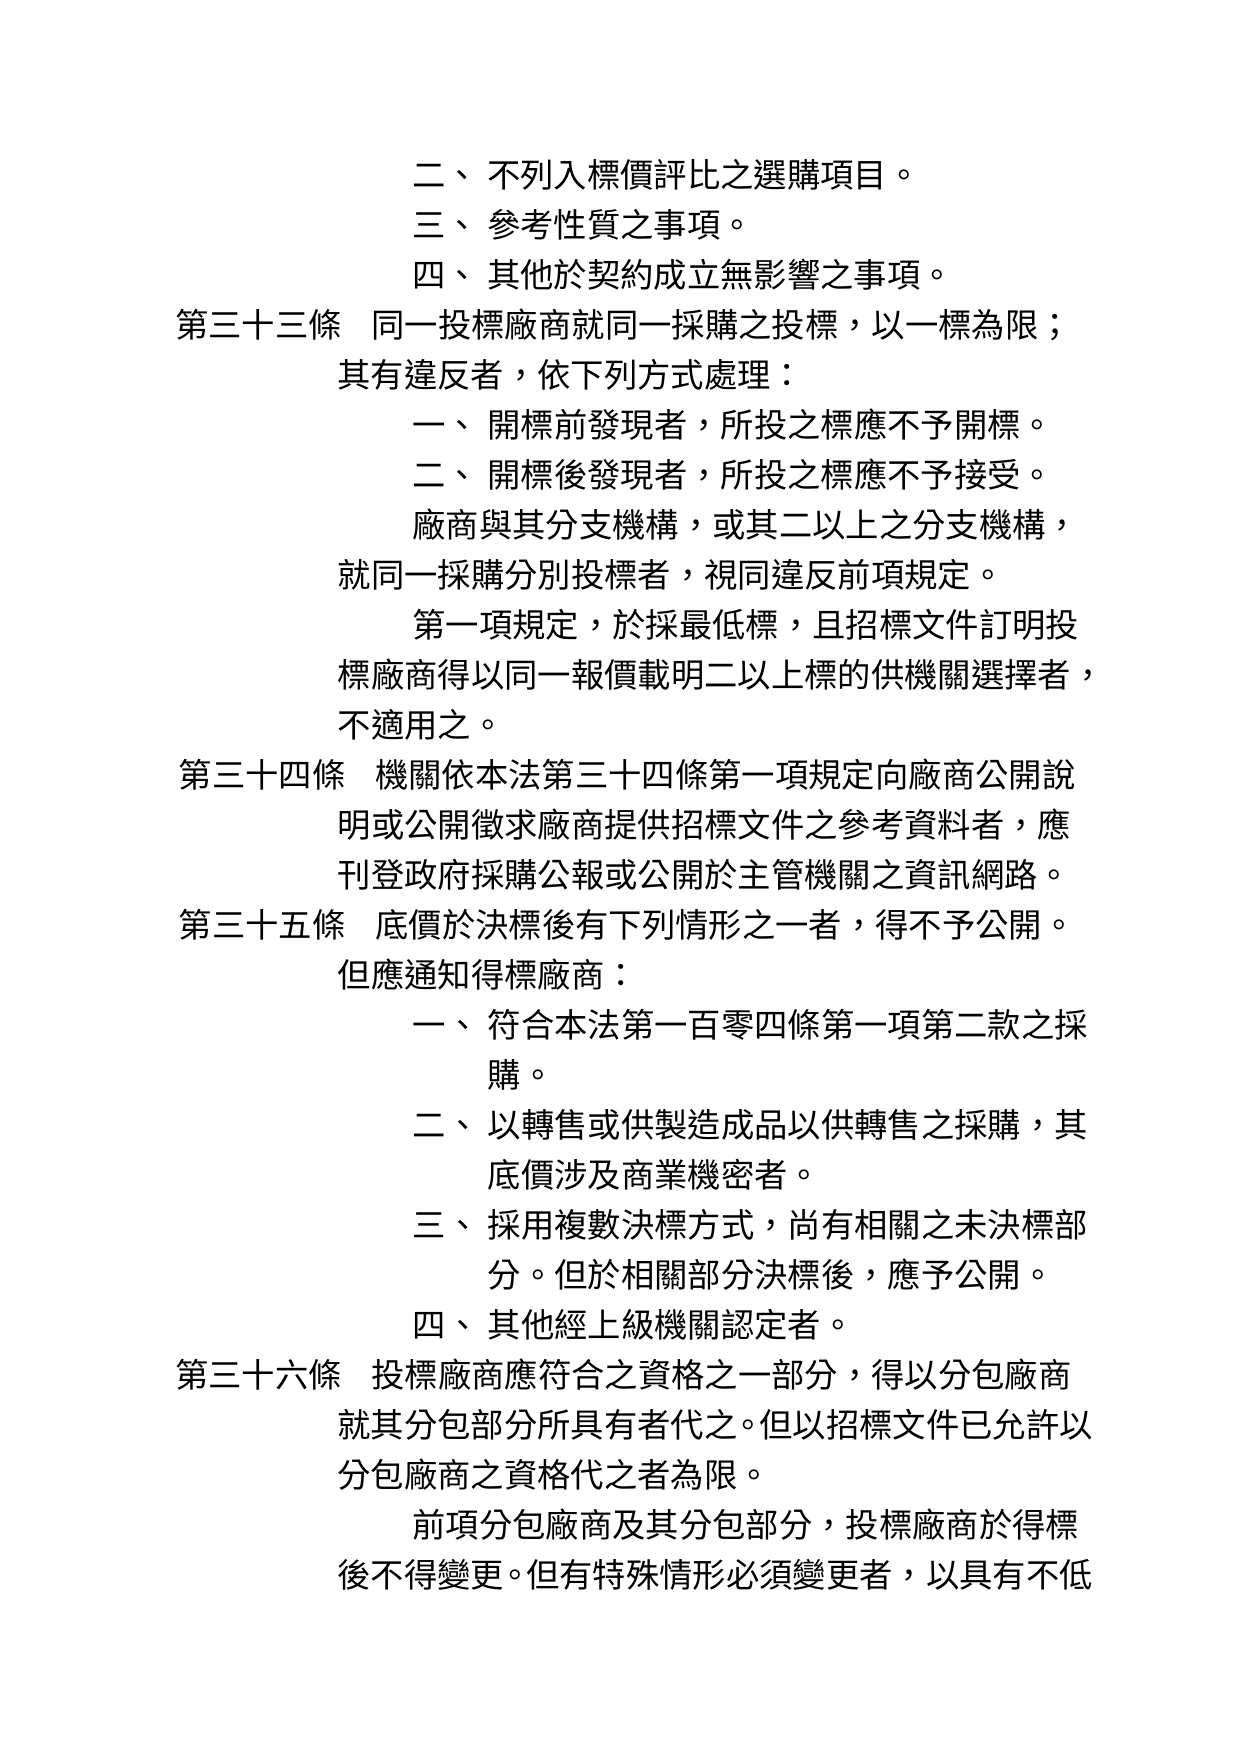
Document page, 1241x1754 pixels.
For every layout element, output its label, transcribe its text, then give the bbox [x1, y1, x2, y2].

list 其他於契約成立無影響之事項。 [412, 248, 1092, 298]
text 第三十四條 機關依本法第三十四條第一項規定向廠商公開說明或公開徵求廠商提供招標文件之參考資料者，應刊登政府採購公報或公開於主管機關之資訊網路。 [179, 748, 1092, 898]
text 廠商與其分支機構，或其二以上之分支機構，就同一採購分別投標者，視同違反前項規定。 [337, 498, 1092, 598]
list 不列入標價評比之選購項目。 [412, 148, 1092, 198]
text 前項分包廠商及其分包部分，投標廠商於得標後不得變更。但有特殊情形必須變更者，以具有不低 [337, 1498, 1092, 1598]
list 其他經上級機關認定者。 [412, 1298, 1092, 1348]
list 符合本法第一百零四條第一項第二款之採購。 [412, 998, 1092, 1098]
list 以轉售或供製造成品以供轉售之採購，其底價涉及商業機密者。 [412, 1098, 1092, 1198]
text 第三十五條 底價於決標後有下列情形之一者，得不予公開。但應通知得標廠商： [179, 898, 1092, 998]
list 採用複數決標方式，尚有相關之未決標部分。但於相關部分決標後，應予公開。 [412, 1198, 1092, 1298]
list 開標後發現者，所投之標應不予接受。 [412, 448, 1092, 498]
list 開標前發現者，所投之標應不予開標。 [412, 398, 1092, 448]
text 第三十三條 同一投標廠商就同一採購之投標，以一標為限；其有違反者，依下列方式處理： [175, 298, 1092, 398]
text 第一項規定，於採最低標，且招標文件訂明投標廠商得以同一報價載明二以上標的供機關選擇者，不適用之。 [337, 598, 1092, 748]
list 參考性質之事項。 [412, 198, 1092, 248]
text 第三十六條 投標廠商應符合之資格之一部分，得以分包廠商就其分包部分所具有者代之。但以招標文件已允許以分包廠商之資格代之者為限。 [175, 1348, 1092, 1498]
